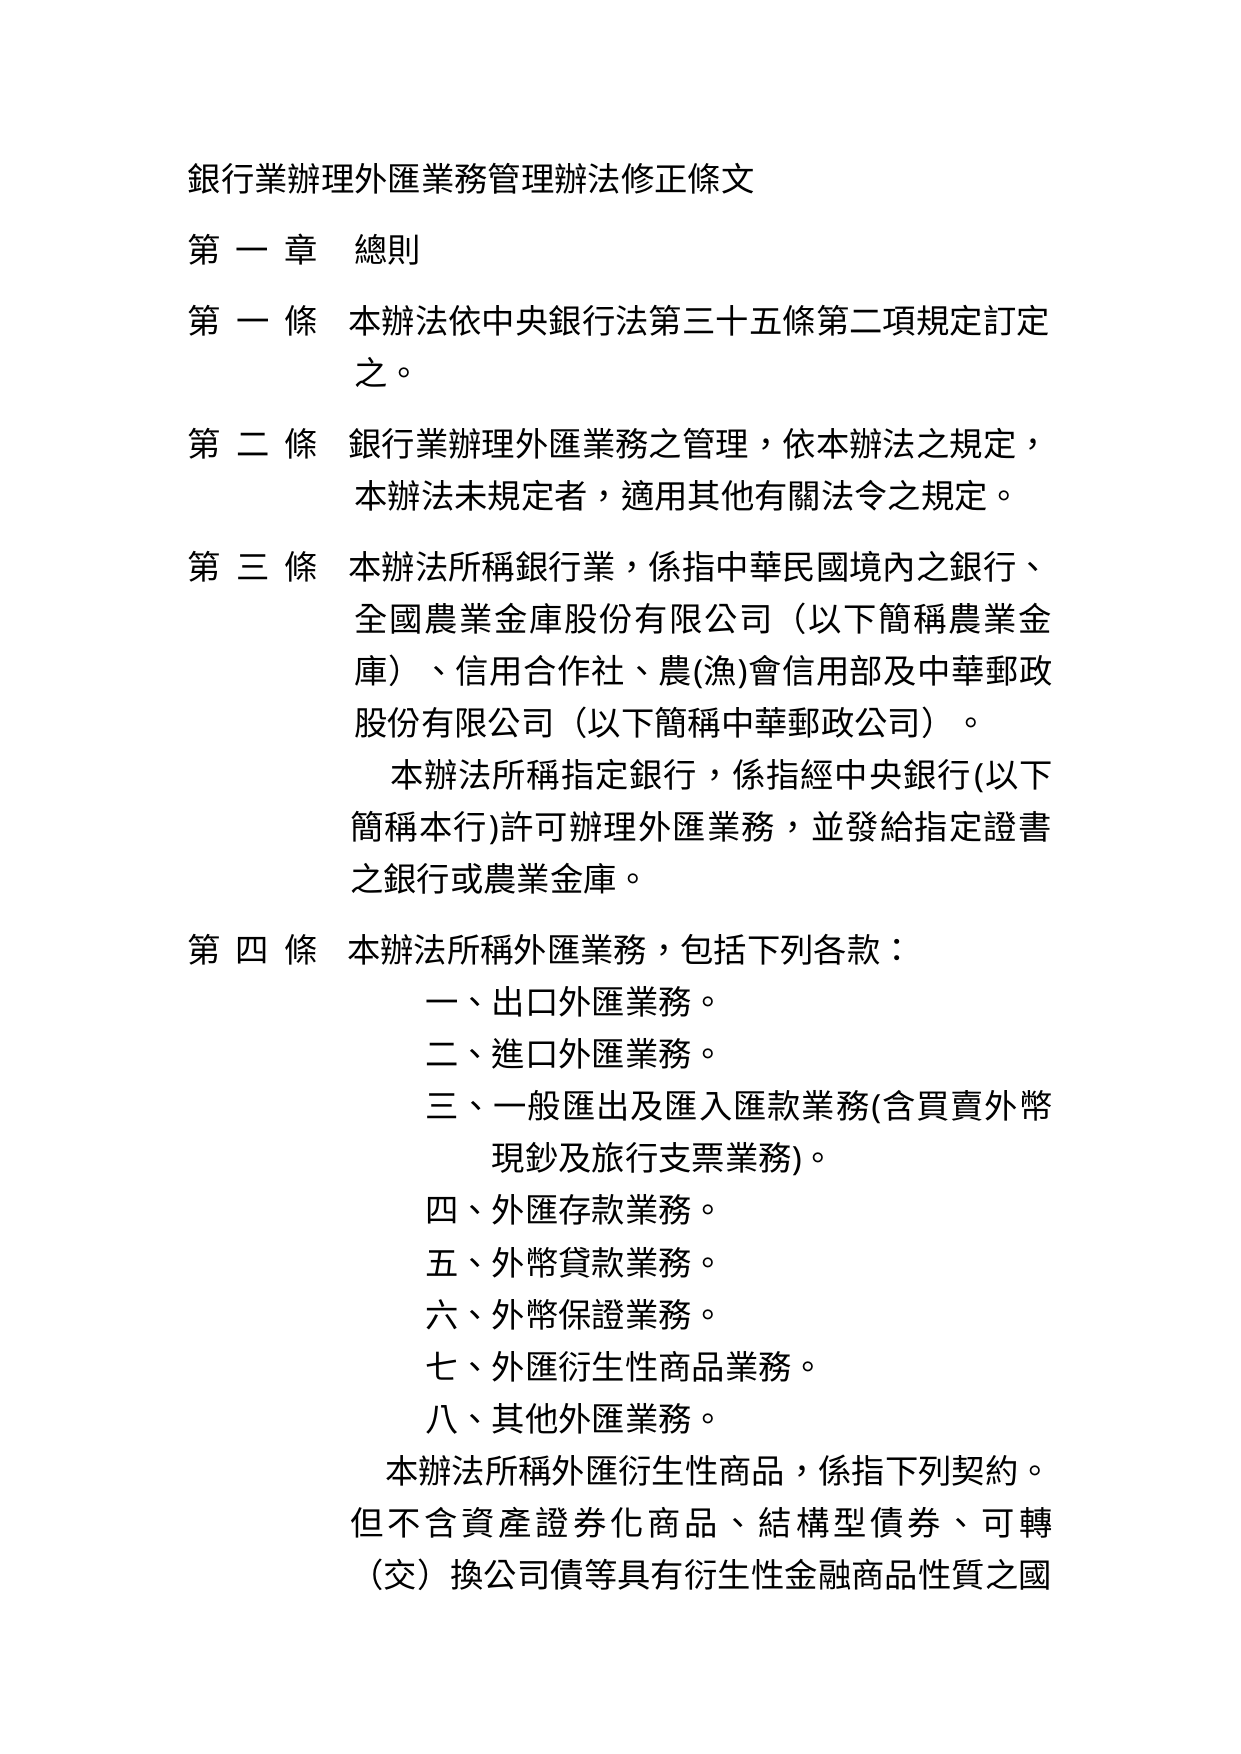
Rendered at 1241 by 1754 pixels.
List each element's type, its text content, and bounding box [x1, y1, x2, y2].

text 本辦法所稱外匯衍生性商品，係指下列契約。但不含資產證券化商品、結構型債券、可轉（交）換公司債等具有衍生性金融商品性質之國 [350, 1442, 1053, 1598]
text 二、進口外匯業務。 [425, 1025, 1053, 1077]
text 第 二 條 銀行業辦理外匯業務之管理，依本辦法之規定，本辦法未規定者，適用其他有關法令之規定。 [187, 414, 1053, 519]
text 四、外匯存款業務。 [425, 1181, 1053, 1233]
text 七、外匯衍生性商品業務。 [425, 1337, 1053, 1389]
text 五、外幣貸款業務。 [425, 1233, 1053, 1285]
text 第 三 條 本辦法所稱銀行業，係指中華民國境內之銀行、全國農業金庫股份有限公司（以下簡稱農業金庫）、信用合作社、農(漁)會信用部及中華郵政股份有限公司（以下簡稱中華郵政公司）。 [187, 537, 1053, 746]
text 一、出口外匯業務。 [425, 973, 1053, 1025]
text 銀行業辦理外匯業務管理辦法修正條文 [187, 150, 1053, 202]
text 本辦法所稱指定銀行，係指經中央銀行(以下簡稱本行)許可辦理外匯業務，並發給指定證書之銀行或農業金庫。 [350, 746, 1053, 902]
text 第 四 條 本辦法所稱外匯業務，包括下列各款： [187, 921, 1053, 973]
text 八、其他外匯業務。 [425, 1389, 1053, 1442]
text 第 一 條 本辦法依中央銀行法第三十五條第二項規定訂定之。 [187, 292, 1053, 396]
text 第 一 章 總則 [187, 221, 1053, 273]
text 三、一般匯出及匯入匯款業務(含買賣外幣現鈔及旅行支票業務)。 [425, 1077, 1053, 1181]
text 六、外幣保證業務。 [425, 1285, 1053, 1337]
